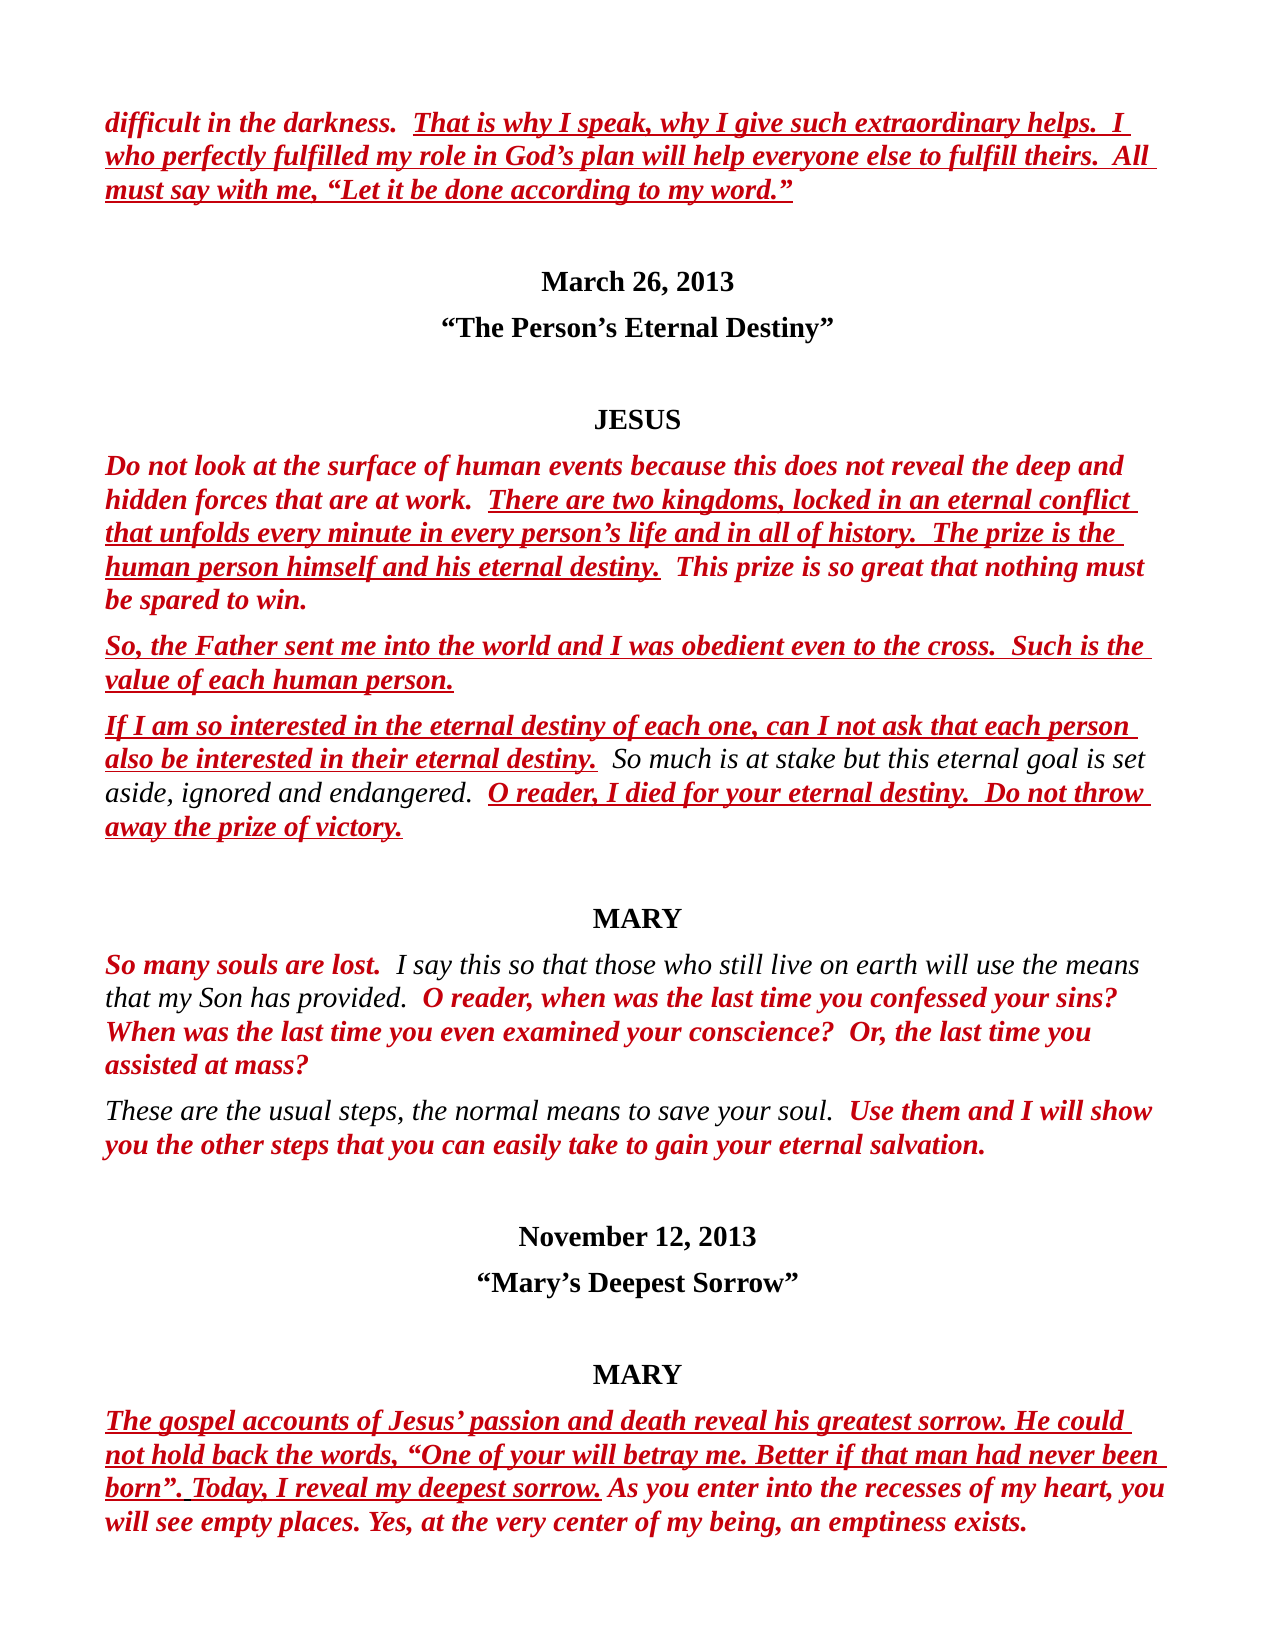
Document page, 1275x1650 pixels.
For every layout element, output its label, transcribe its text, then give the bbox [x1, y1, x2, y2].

text If I am so interested in the eternal destiny of each one, can I not ask that each person also be interested in their eternal destiny. So much is at stake but this eternal goal is set aside, ignored and endangered. O reader, I died for your eternal destiny. Do not throw away the prize of victory. [105, 708, 1170, 842]
text difficult in the darkness. That is why I speak, why I give such extraordinary helps. I who perfectly fulfilled my role in God’s plan will help everyone else to fulfill theirs. All must say with me, “Let it be done according to my word.” [105, 105, 1170, 206]
text The gospel accounts of Jesus’ passion and death reveal his greatest sorrow. He could not hold back the words, “One of your will betray me. Better if that man had never been born”. Today, I reveal my deepest sorrow. As you enter into the recesses of my heart, you will see empty places. Yes, at the very center of my being, an emptiness exists. [105, 1403, 1170, 1537]
text Do not look at the surface of human events because this does not reveal the deep and hidden forces that are at work. There are two kingdoms, locked in an eternal conflict that unfolds every minute in every person’s life and in all of history. The prize is the human person himself and his eternal destiny. This prize is so great that nothing must be spared to win. [105, 448, 1170, 616]
text So many souls are lost. I say this so that those who still live on earth will use the means that my Son has provided. O reader, when was the last time you confessed your sins? When was the last time you even examined your conscience? Or, the last time you assisted at mass? [105, 947, 1170, 1081]
text So, the Father sent me into the world and I was obedient even to the cross. Such is the value of each human person. [105, 628, 1170, 696]
text “Mary’s Deepest Sorrow” [105, 1265, 1170, 1299]
text MARY [105, 901, 1170, 934]
text “The Person’s Eternal Destiny” [105, 310, 1170, 344]
text March 26, 2013 [105, 264, 1170, 298]
text MARY [105, 1357, 1170, 1391]
text These are the usual steps, the normal means to save your soul. Use them and I will show you the other steps that you can easily take to gain your eternal salvation. [105, 1093, 1170, 1161]
text JESUS [105, 402, 1170, 436]
text November 12, 2013 [105, 1219, 1170, 1253]
